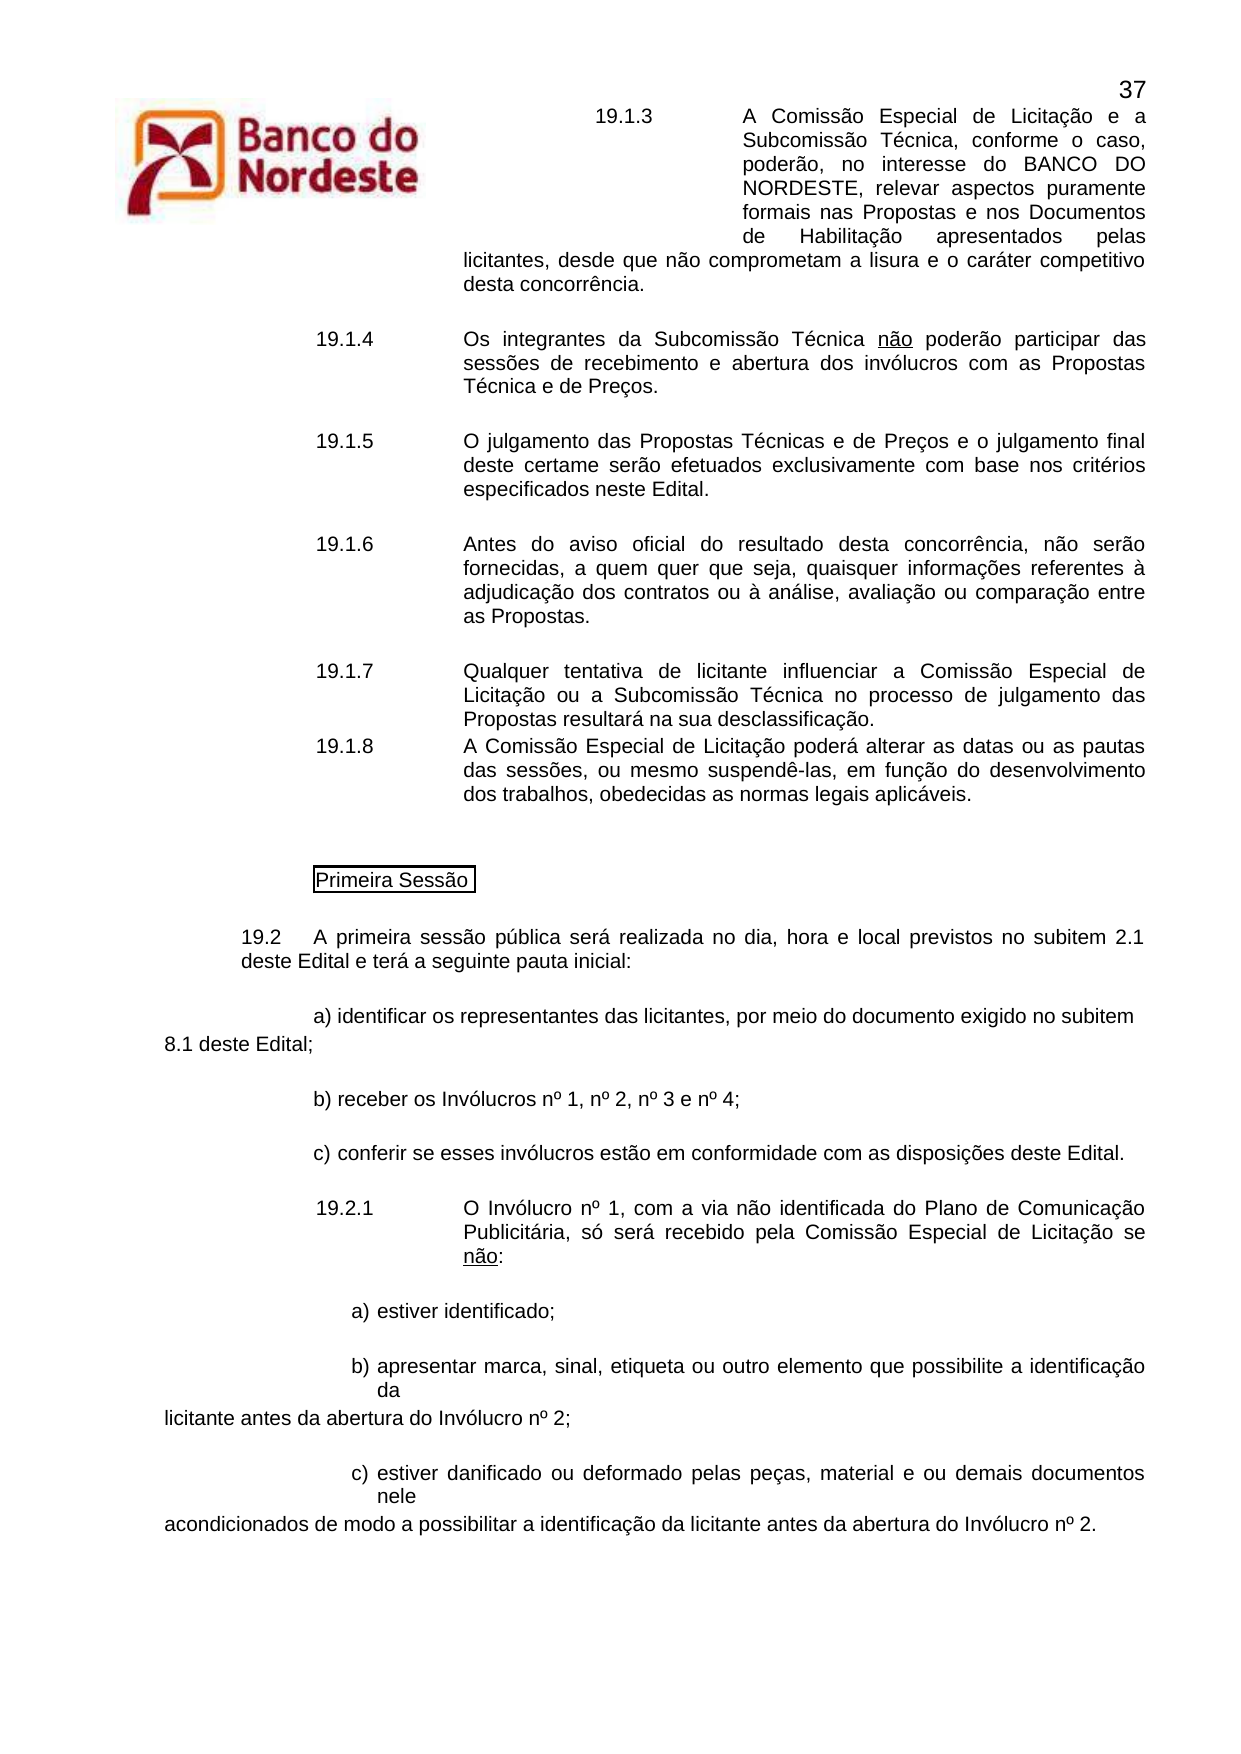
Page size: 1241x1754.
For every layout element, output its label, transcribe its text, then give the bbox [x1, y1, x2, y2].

text acondicionados de modo a possibilitar a identificação da licitante antes da abertura do Invólucro nº 2. [164, 1512, 1146, 1536]
list conferir se esses invólucros estão em conformidade com as disposições deste Edital. [313, 1141, 1146, 1165]
list O julgamento das Propostas Técnicas e de Preços e o julgamento final deste certame serão efetuados exclusivamente com base nos critérios especificados neste Edital. [316, 429, 1146, 501]
picture [115, 98, 426, 225]
text [476, 865, 1148, 893]
list A Comissão Especial de Licitação e a Subcomissão Técnica, conforme o caso, poderão, no interesse do BANCO DO NORDESTE, relevar aspectos puramente formais nas Propostas e nos Documentos de Habilitação apresentados pelas licitantes, desde que não comprometam a lisura e o caráter competitivo desta concorrência. [316, 104, 1146, 295]
list A primeira sessão pública será realizada no dia, hora e local previstos no subitem 2.1 deste Edital e terá a seguinte pauta inicial: [241, 925, 1146, 973]
list receber os Invólucros nº 1, nº 2, nº 3 e nº 4; [313, 1086, 1146, 1110]
list O Invólucro nº 1, com a via não identificada do Plano de Comunicação Publicitária, só será recebido pela Comissão Especial de Licitação se não: [316, 1196, 1146, 1268]
text a) identificar os representantes das licitantes, por meio do documento exigido no subitem [313, 1004, 1146, 1028]
list Antes do aviso oficial do resultado desta concorrência, não serão fornecidas, a quem quer que seja, quaisquer informações referentes à adjudicação dos contratos ou à análise, avaliação ou comparação entre as Propostas. [316, 532, 1146, 628]
list estiver danificado ou deformado pelas peças, material e ou demais documentos nele [351, 1460, 1146, 1508]
list estiver identificado; [351, 1299, 1146, 1323]
list A Comissão Especial de Licitação poderá alterar as datas ou as pautas das sessões, ou mesmo suspendê-las, em função do desenvolvimento dos trabalhos, obedecidas as normas legais aplicáveis. [316, 734, 1146, 806]
text licitante antes da abertura do Invólucro nº 2; [164, 1405, 1146, 1429]
text Primeira Sessão [315, 868, 474, 891]
text [164, 865, 313, 893]
list Qualquer tentativa de licitante influenciar a Comissão Especial de Licitação ou a Subcomissão Técnica no processo de julgamento das Propostas resultará na sua desclassificação. [316, 659, 1146, 731]
list Os integrantes da Subcomissão Técnica não poderão participar das sessões de recebimento e abertura dos invólucros com as Propostas Técnica e de Preços. [316, 326, 1146, 398]
text 8.1 deste Edital; [164, 1031, 1146, 1055]
list apresentar marca, sinal, etiqueta ou outro elemento que possibilite a identificação da [351, 1354, 1146, 1402]
